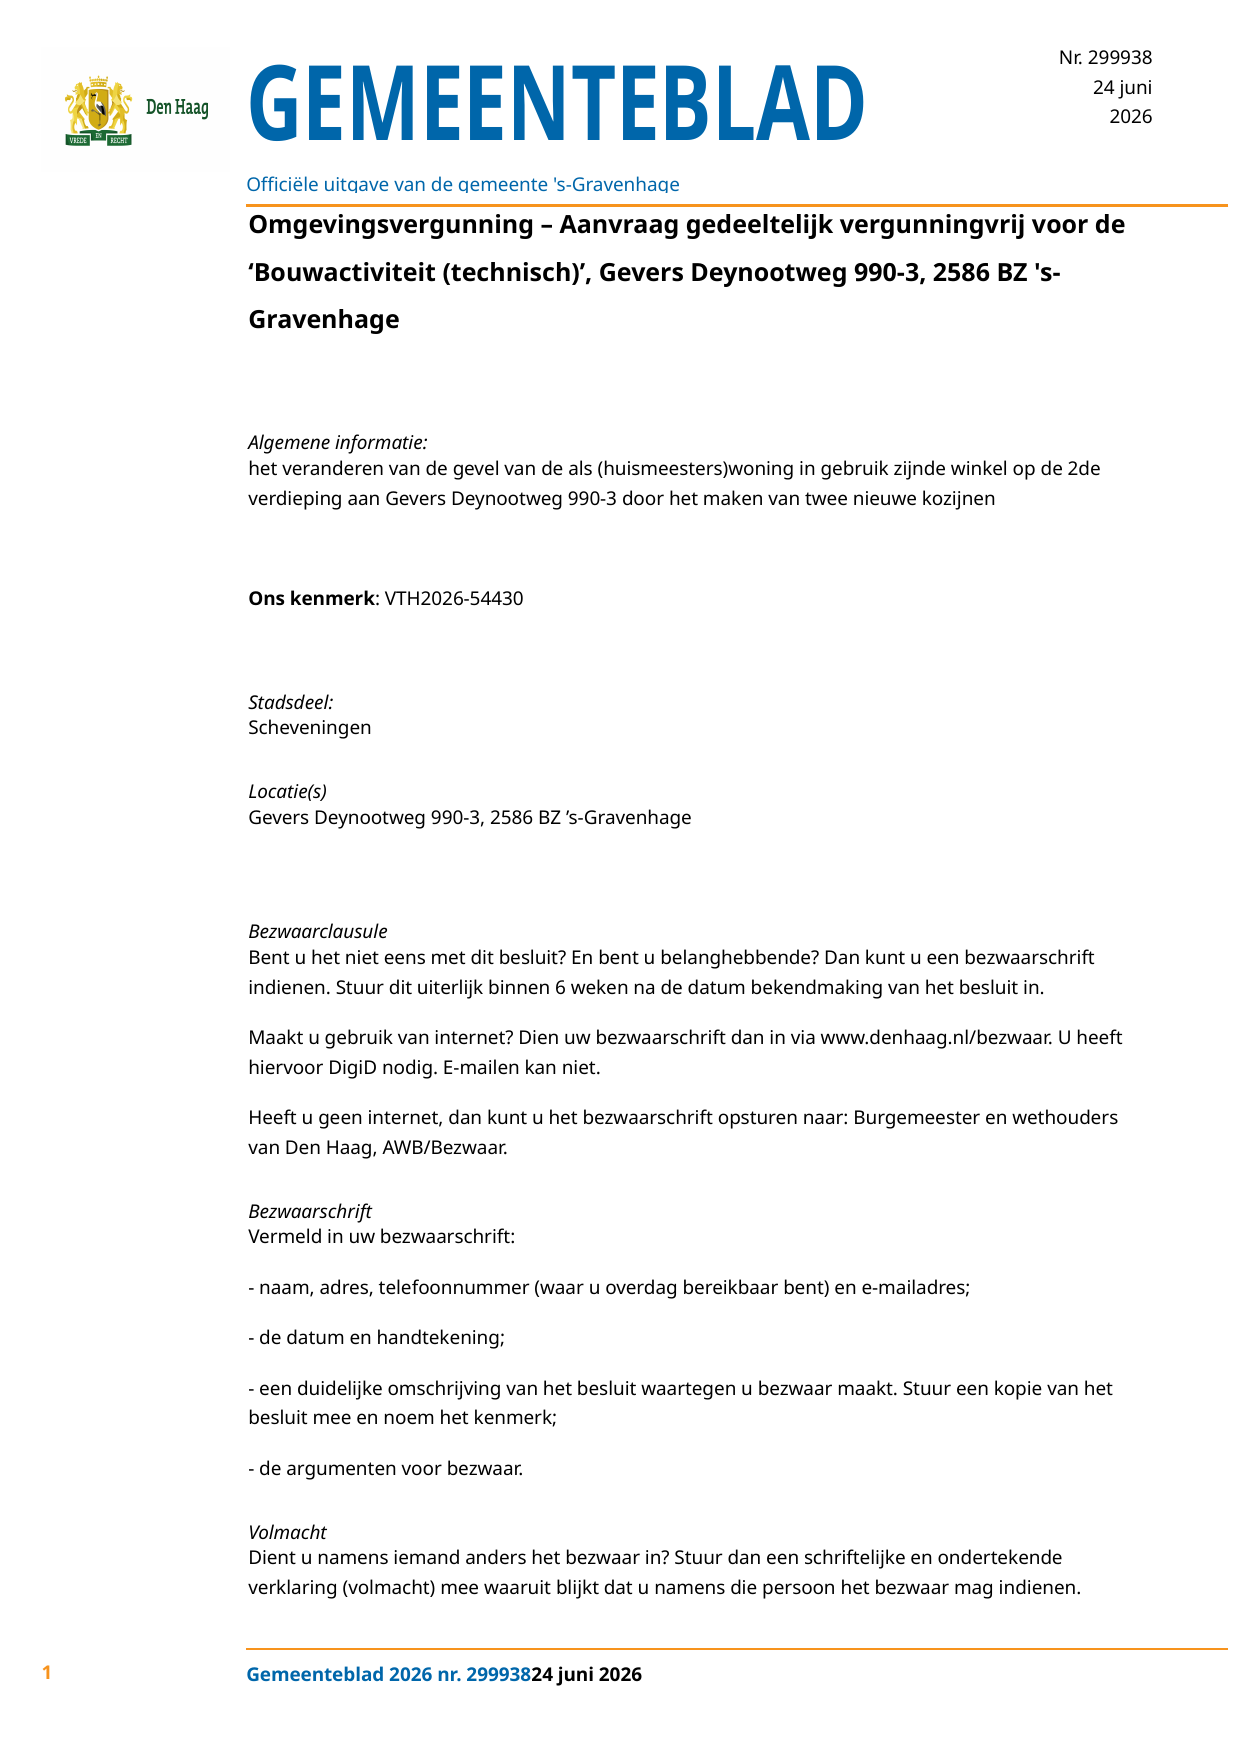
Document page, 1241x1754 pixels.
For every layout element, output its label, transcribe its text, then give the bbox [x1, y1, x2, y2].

text Bent u het niet eens met dit besluit? En bent u belanghebbende? Dan kunt u een bezwaarschrift indienen. Stuur dit uiterlijk binnen 6 weken na de datum bekendmaking van het besluit in. [248, 944, 1152, 1000]
text Ons kenmerk: VTH2026-54430 [248, 586, 1152, 611]
text Bezwaarschrift [248, 1198, 1152, 1224]
text Stadsdeel: [248, 689, 1152, 714]
text - naam, adres, telefoonnummer (waar u overdag bereikbaar bent) en e-mailadres; [248, 1274, 1152, 1300]
text het veranderen van de gevel van de als (huismeesters)woning in gebruik zijnde winkel op de 2de verdieping aan Gevers Deynootweg 990-3 door het maken van twee nieuwe kozijnen [248, 455, 1152, 511]
text Dient u namens iemand anders het bezwaar in? Stuur dan een schriftelijke en ondertekende verklaring (volmacht) mee waaruit blijkt dat u namens die persoon het bezwaar mag indienen. [248, 1544, 1152, 1600]
text Omgevingsvergunning – Aanvraag gedeeltelijk vergunningvrij voor de ‘Bouwactiviteit (technisch)’, Gevers Deynootweg 990-3, 2586 BZ 's-Gravenhage [248, 207, 1152, 336]
text - de argumenten voor bezwaar. [248, 1455, 1152, 1481]
text Vermeld in uw bezwaarschrift: [248, 1224, 1152, 1249]
text Heeft u geen internet, dan kunt u het bezwaarschrift opsturen naar: Burgemeester en wethouders van Den Haag, AWB/Bezwaar. [248, 1104, 1152, 1160]
picture [41, 47, 231, 172]
text Volmacht [248, 1519, 1152, 1544]
text Locatie(s) [248, 778, 1152, 804]
text Gevers Deynootweg 990-3, 2586 BZ ’s-Gravenhage [248, 804, 1152, 830]
text - de datum en handtekening; [248, 1324, 1152, 1350]
text - een duidelijke omschrijving van het besluit waartegen u bezwaar maakt. Stuur een kopie van het besluit mee en noem het kenmerk; [248, 1375, 1152, 1430]
text Algemene informatie: [248, 429, 1152, 455]
text Bezwaarclausule [248, 919, 1152, 944]
text Maakt u gebruik van internet? Dien uw bezwaarschrift dan in via www.denhaag.nl/bezwaar. U heeft hiervoor DigiD nodig. E-mailen kan niet. [248, 1024, 1152, 1080]
text Scheveningen [248, 714, 1152, 740]
